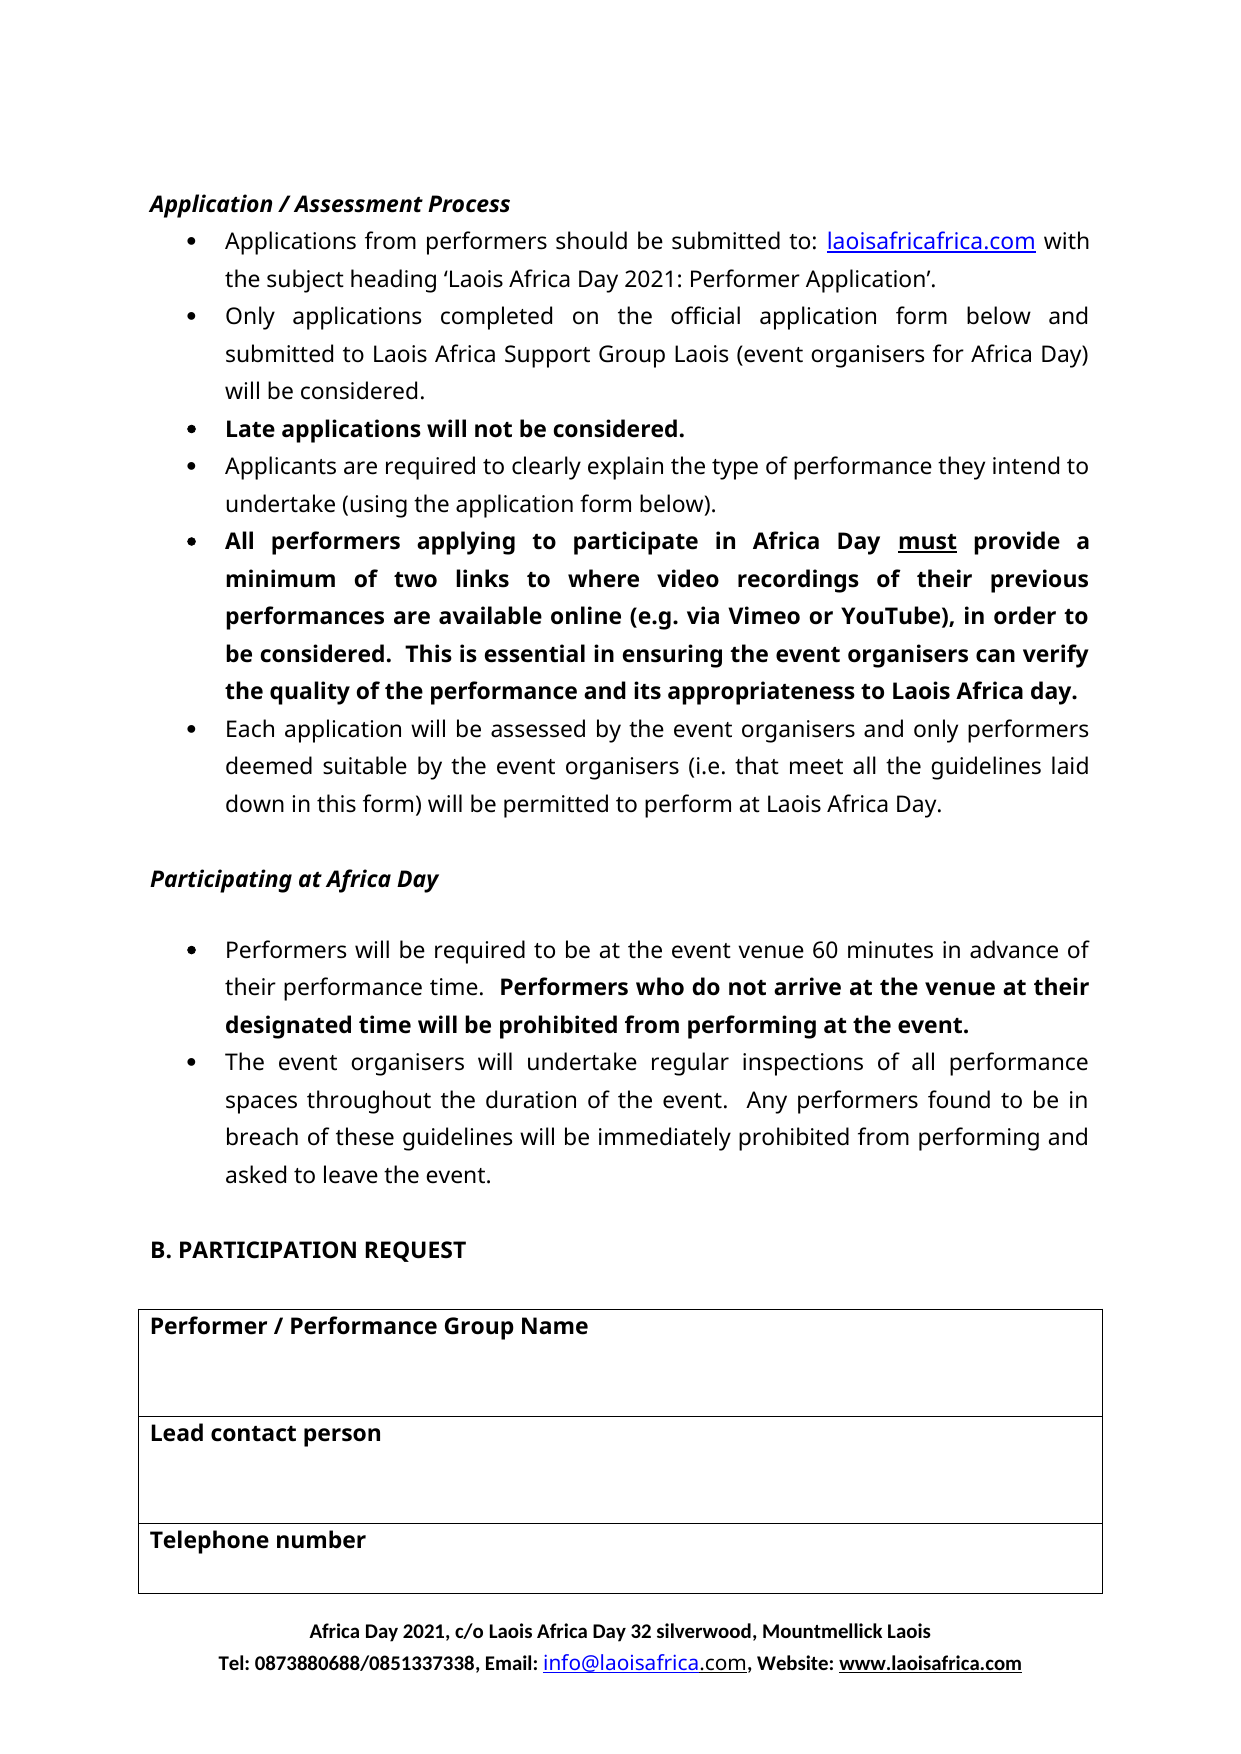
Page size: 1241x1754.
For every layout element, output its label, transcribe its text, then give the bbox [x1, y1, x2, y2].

list Applications from performers should be submitted to: laoisafricafrica.com with the subject heading ‘Laois Africa Day 2021: Performer Application’. [187, 225, 1090, 294]
list Performers will be required to be at the event venue 60 minutes in advance of their performance time. Performers who do not arrive at the venue at their designated time will be prohibited from performing at the event. [187, 933, 1090, 1040]
list Each application will be assessed by the event organisers and only performers deemed suitable by the event organisers (i.e. that meet all the guidelines laid down in this form) will be permitted to perform at Laois Africa Day. [187, 712, 1090, 819]
list The event organisers will undertake regular inspections of all performance spaces throughout the duration of the event. Any performers found to be in breach of these guidelines will be immediately prohibited from performing and asked to leave the event. [187, 1046, 1090, 1190]
list Only applications completed on the official application form below and submitted to Laois Africa Support Group Laois (event organisers for Africa Day) will be considered. [187, 300, 1090, 406]
table_cell Lead contact person [139, 1417, 1102, 1523]
text B. PARTICIPATION REQUEST [150, 1233, 1090, 1265]
table_cell Telephone number [139, 1524, 1102, 1593]
table_header Performer / Performance Group Name [139, 1310, 1102, 1416]
list Late applications will not be considered. [187, 412, 1090, 444]
list Applicants are required to clearly explain the type of performance they intend to undertake (using the application form below). [187, 450, 1090, 519]
text Participating at Africa Day [150, 862, 1090, 894]
text Application / Assessment Process [150, 187, 1090, 219]
list All performers applying to participate in Africa Day must provide a minimum of two links to where video recordings of their previous performances are available online (e.g. via Vimeo or YouTube), in order to be considered. This is essential in ensuring the event organisers can verify the quality of the performance and its appropriateness to Laois Africa day. [187, 525, 1090, 706]
